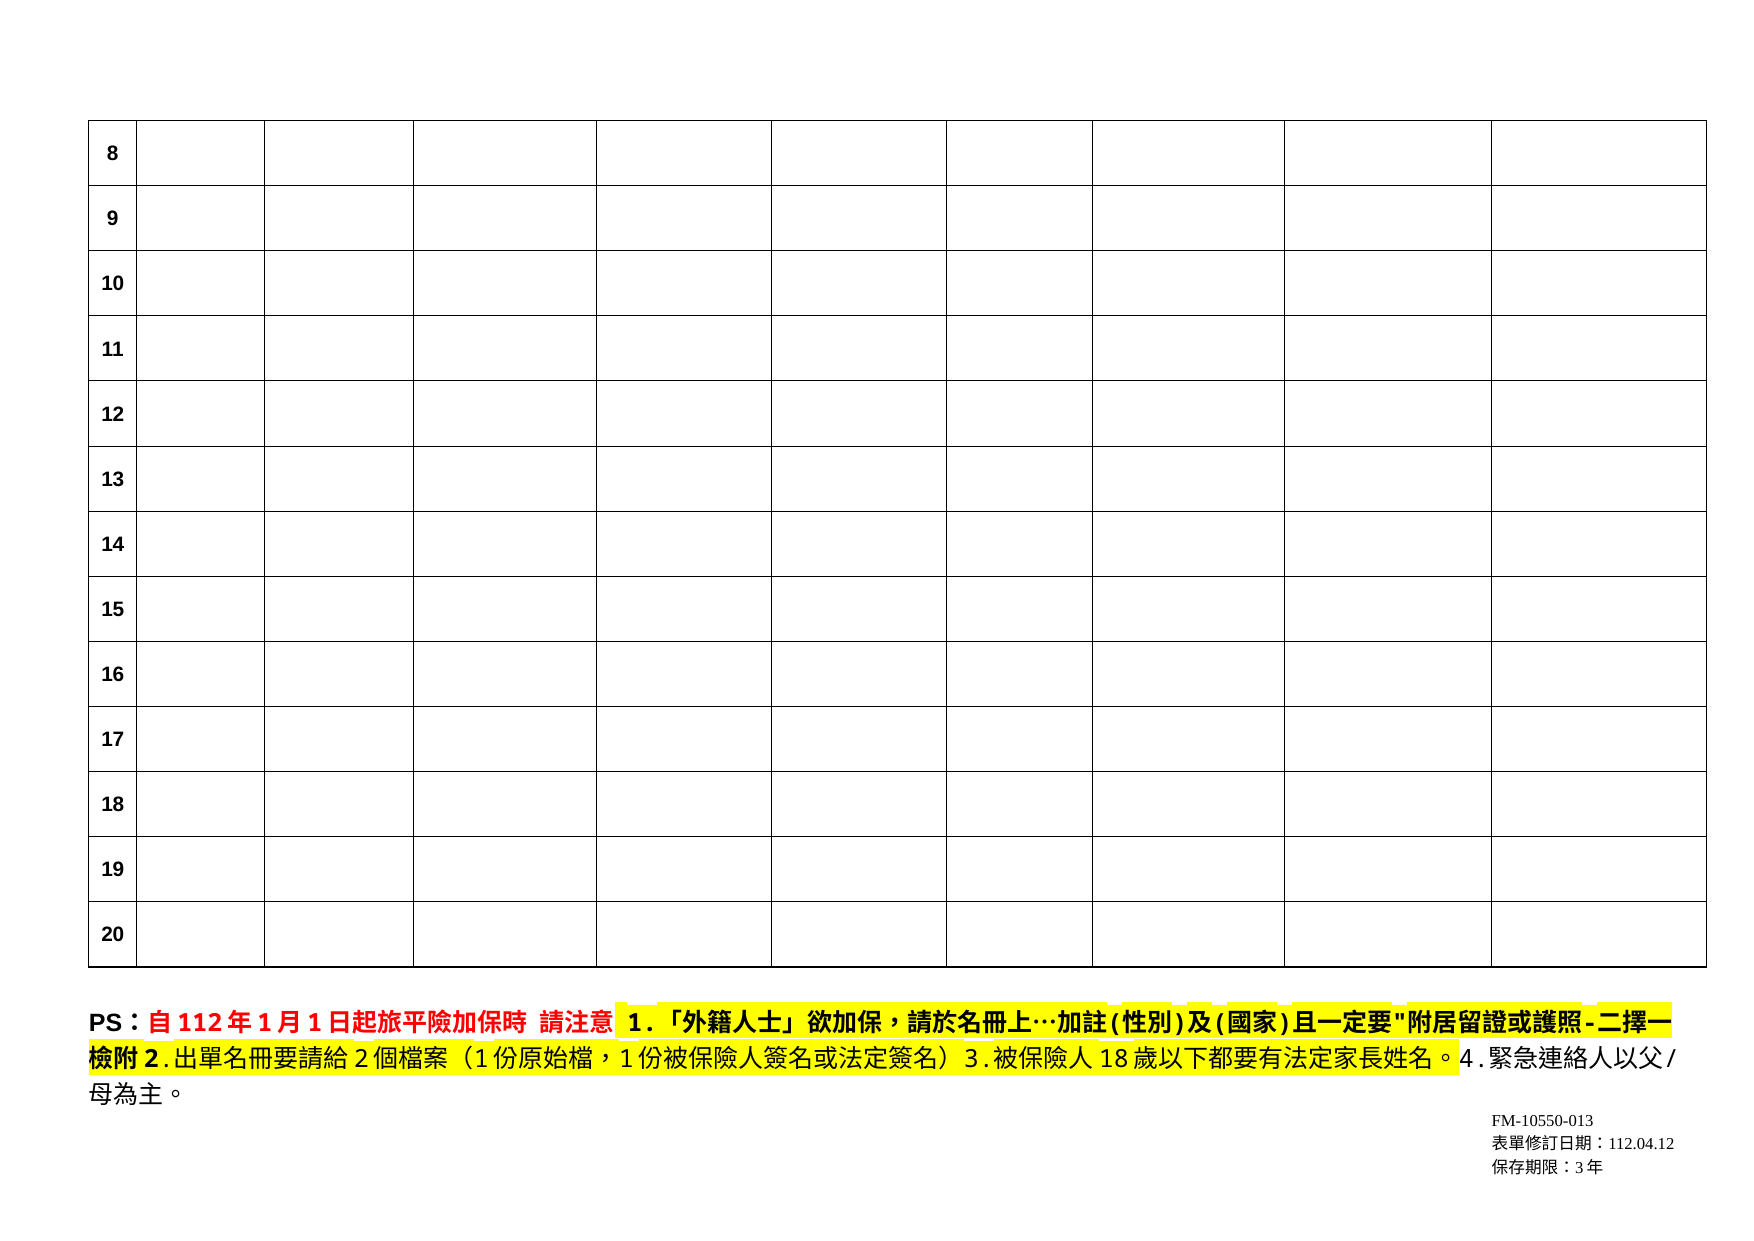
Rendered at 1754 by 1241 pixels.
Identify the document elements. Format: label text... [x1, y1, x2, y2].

table_cell 15 [89, 577, 136, 641]
table_cell [414, 251, 596, 315]
table_cell [1093, 512, 1284, 576]
table_cell [1285, 707, 1491, 771]
table_cell [1093, 316, 1284, 380]
table_cell [265, 772, 413, 836]
table_cell [137, 577, 264, 641]
table_cell [1492, 121, 1706, 185]
table_cell [137, 251, 264, 315]
table_cell [1492, 642, 1706, 706]
table_cell [414, 447, 596, 511]
table_cell [1093, 381, 1284, 446]
table_cell [597, 381, 771, 446]
table_cell [414, 512, 596, 576]
table_cell [947, 186, 1092, 250]
table_cell [1285, 577, 1491, 641]
table_cell [414, 837, 596, 901]
table_cell [1285, 642, 1491, 706]
table_cell [414, 121, 596, 185]
table_cell [137, 772, 264, 836]
table_cell 12 [89, 381, 136, 446]
table_cell [1285, 902, 1491, 966]
table_cell [1492, 772, 1706, 836]
table_cell [414, 707, 596, 771]
table_cell [597, 447, 771, 511]
table_cell [772, 707, 946, 771]
table_cell 17 [89, 707, 136, 771]
table_cell [772, 642, 946, 706]
table_cell [947, 121, 1092, 185]
table_cell [947, 837, 1092, 901]
table_cell [1285, 316, 1491, 380]
table_cell [1492, 447, 1706, 511]
table_cell [947, 316, 1092, 380]
table_cell [772, 316, 946, 380]
table_cell [597, 902, 771, 966]
table_cell [265, 512, 413, 576]
table_cell [947, 251, 1092, 315]
table_cell [772, 381, 946, 446]
table_cell [597, 251, 771, 315]
table_cell [772, 447, 946, 511]
table_cell [597, 642, 771, 706]
table_cell [414, 642, 596, 706]
table_cell [1285, 381, 1491, 446]
table_cell [265, 186, 413, 250]
table_cell [597, 837, 771, 901]
table_cell [1285, 512, 1491, 576]
table_cell 16 [89, 642, 136, 706]
table_cell [414, 381, 596, 446]
table_cell [1093, 251, 1284, 315]
table_cell [1093, 707, 1284, 771]
table_cell [1285, 186, 1491, 250]
table_cell 18 [89, 772, 136, 836]
table_cell [265, 121, 413, 185]
table_cell 14 [89, 512, 136, 576]
table_cell [597, 772, 771, 836]
table_cell [414, 902, 596, 966]
table_cell 19 [89, 837, 136, 901]
table_cell [137, 121, 264, 185]
table_cell [597, 577, 771, 641]
table_cell [414, 577, 596, 641]
table_cell [1492, 707, 1706, 771]
table_cell [137, 381, 264, 446]
table_cell [1093, 642, 1284, 706]
table_cell [947, 577, 1092, 641]
table_cell [1492, 316, 1706, 380]
table_cell [772, 902, 946, 966]
table_cell [137, 837, 264, 901]
table_cell [137, 512, 264, 576]
table_cell [265, 316, 413, 380]
table_cell [947, 707, 1092, 771]
table_cell [1492, 186, 1706, 250]
table_cell [947, 642, 1092, 706]
table_cell [137, 902, 264, 966]
table_cell [137, 642, 264, 706]
table_cell [772, 121, 946, 185]
table_cell [1093, 837, 1284, 901]
table_cell [1093, 186, 1284, 250]
table_cell 13 [89, 447, 136, 511]
table_cell [265, 381, 413, 446]
table_cell [1492, 577, 1706, 641]
table_cell [947, 512, 1092, 576]
table_cell 10 [89, 251, 136, 315]
table_cell 8 [89, 121, 136, 185]
table_cell 11 [89, 316, 136, 380]
table_cell [1093, 577, 1284, 641]
table_cell [597, 512, 771, 576]
table_cell [414, 772, 596, 836]
table_cell [265, 707, 413, 771]
table_cell [947, 902, 1092, 966]
table_cell [1285, 121, 1491, 185]
table_cell [1093, 121, 1284, 185]
table_cell [1492, 902, 1706, 966]
table_cell [137, 447, 264, 511]
table_cell 20 [89, 902, 136, 966]
table_cell [1093, 902, 1284, 966]
table_cell [597, 121, 771, 185]
table_cell [772, 837, 946, 901]
table_cell [772, 772, 946, 836]
table_cell [1093, 772, 1284, 836]
table_cell [1285, 447, 1491, 511]
table_cell [597, 316, 771, 380]
table_cell [137, 316, 264, 380]
table_cell [137, 186, 264, 250]
table_cell [1093, 447, 1284, 511]
table_cell [597, 707, 771, 771]
table_cell [1492, 512, 1706, 576]
table_cell 9 [89, 186, 136, 250]
table_cell [947, 772, 1092, 836]
table_cell [137, 707, 264, 771]
table_cell [597, 186, 771, 250]
table_cell [772, 512, 946, 576]
table_cell [772, 577, 946, 641]
table_cell [265, 837, 413, 901]
table_cell [265, 902, 413, 966]
table_cell [265, 447, 413, 511]
table_cell [265, 577, 413, 641]
table_cell [772, 186, 946, 250]
table_cell [265, 642, 413, 706]
table_cell [1285, 772, 1491, 836]
table_cell [1285, 837, 1491, 901]
table_cell [414, 186, 596, 250]
table_cell [1492, 837, 1706, 901]
table_cell [414, 316, 596, 380]
table_cell [947, 381, 1092, 446]
table_cell [1285, 251, 1491, 315]
table_cell [947, 447, 1092, 511]
table_cell [1492, 381, 1706, 446]
table_cell [265, 251, 413, 315]
table_cell [772, 251, 946, 315]
table_cell [1492, 251, 1706, 315]
